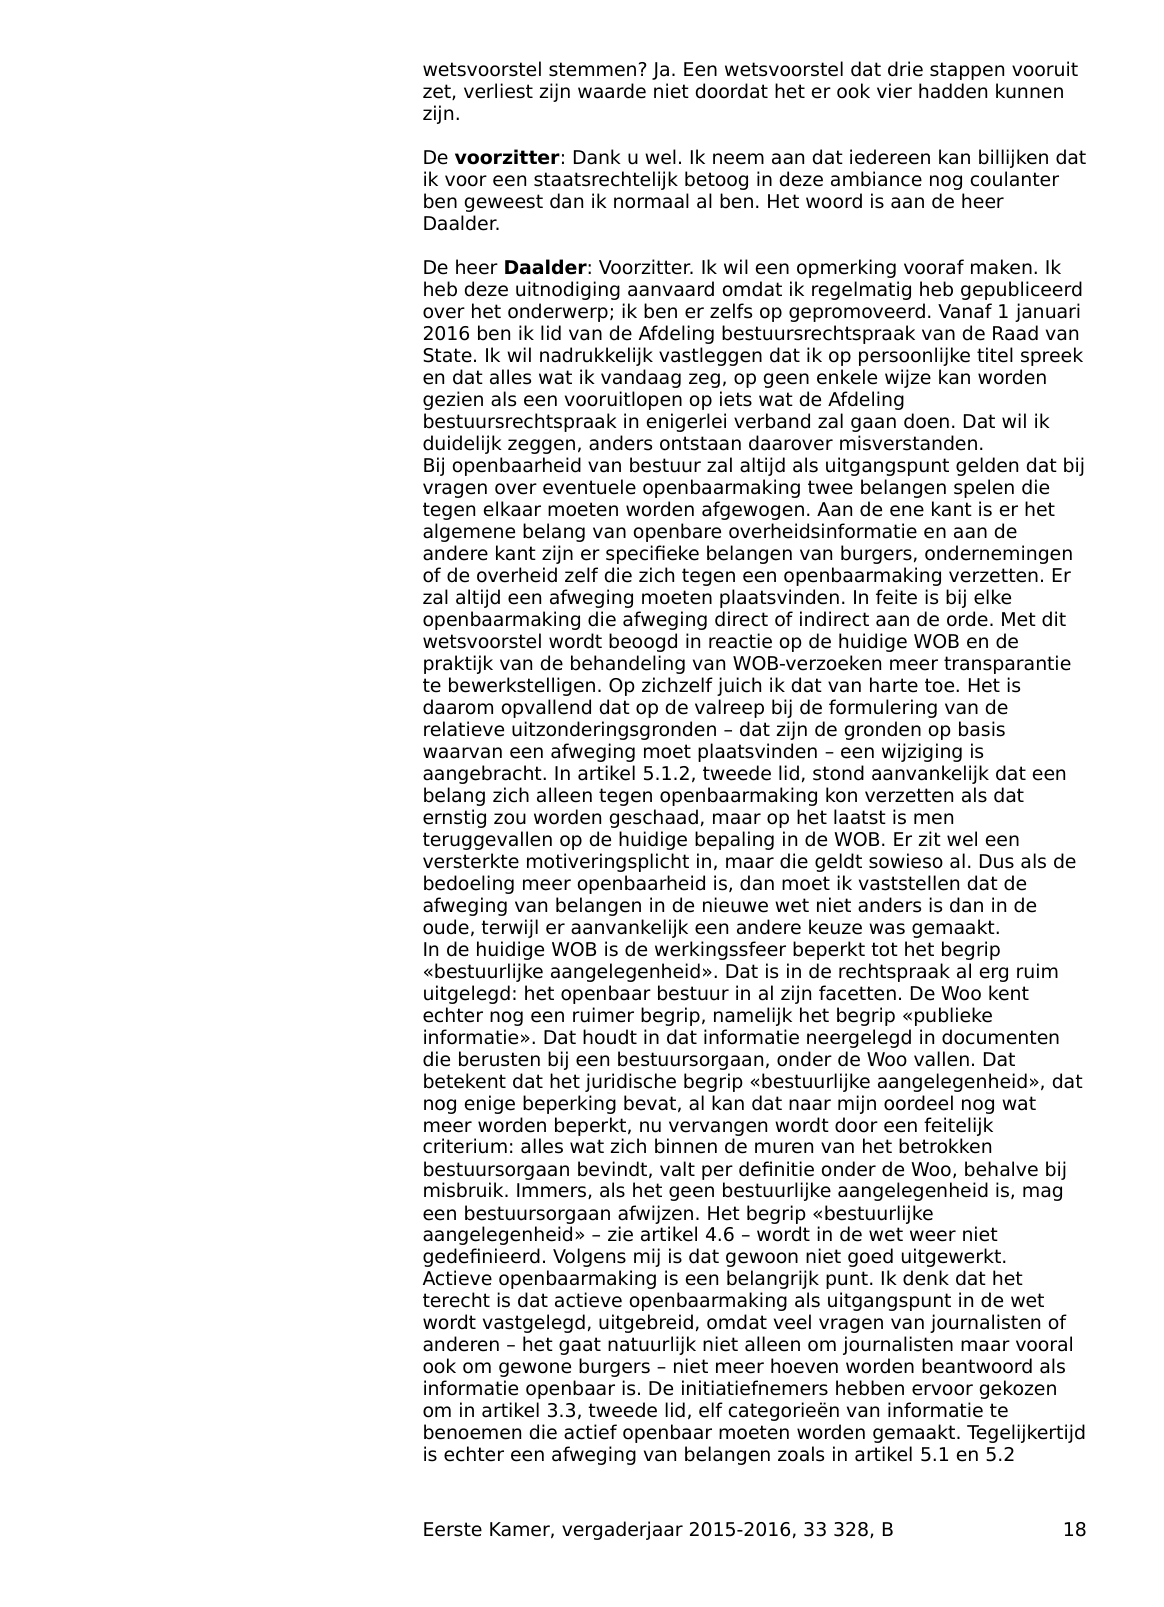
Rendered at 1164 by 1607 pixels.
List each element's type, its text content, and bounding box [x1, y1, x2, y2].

text In de huidige WOB is de werkingssfeer beperkt tot het begrip «bestuurlijke aangelegenheid». Dat is in de rechtspraak al erg ruim uitgelegd: het openbaar bestuur in al zijn facetten. De Woo kent echter nog een ruimer begrip, namelijk het begrip «publieke informatie». Dat houdt in dat informatie neergelegd in documenten die berusten bij een bestuursorgaan, onder de Woo vallen. Dat betekent dat het juridische begrip «bestuurlijke aangelegenheid», dat nog enige beperking bevat, al kan dat naar mijn oordeel nog wat meer worden beperkt, nu vervangen wordt door een feitelijk criterium: alles wat zich binnen de muren van het betrokken bestuursorgaan bevindt, valt per definitie onder de Woo, behalve bij misbruik. Immers, als het geen bestuurlijke aangelegenheid is, mag een bestuursorgaan afwijzen. Het begrip «bestuurlijke aangelegenheid» – zie artikel 4.6 – wordt in de wet weer niet gedefinieerd. Volgens mij is dat gewoon niet goed uitgewerkt. [422, 939, 1087, 1268]
text wetsvoorstel stemmen? Ja. Een wetsvoorstel dat drie stappen vooruit zet, verliest zijn waarde niet doordat het er ook vier hadden kunnen zijn. [422, 59, 1087, 125]
text Bij openbaarheid van bestuur zal altijd als uitgangspunt gelden dat bij vragen over eventuele openbaarmaking twee belangen spelen die tegen elkaar moeten worden afgewogen. Aan de ene kant is er het algemene belang van openbare overheidsinformatie en aan de andere kant zijn er specifieke belangen van burgers, ondernemingen of de overheid zelf die zich tegen een openbaarmaking verzetten. Er zal altijd een afweging moeten plaatsvinden. In feite is bij elke openbaarmaking die afweging direct of indirect aan de orde. Met dit wetsvoorstel wordt beoogd in reactie op de huidige WOB en de praktijk van de behandeling van WOB-verzoeken meer transparantie te bewerkstelligen. Op zichzelf juich ik dat van harte toe. Het is daarom opvallend dat op de valreep bij de formulering van de relatieve uitzonderingsgronden – dat zijn de gronden op basis waarvan een afweging moet plaatsvinden – een wijziging is aangebracht. In artikel 5.1.2, tweede lid, stond aanvankelijk dat een belang zich alleen tegen openbaarmaking kon verzetten als dat ernstig zou worden geschaad, maar op het laatst is men teruggevallen op de huidige bepaling in de WOB. Er zit wel een versterkte motiveringsplicht in, maar die geldt sowieso al. Dus als de bedoeling meer openbaarheid is, dan moet ik vaststellen dat de afweging van belangen in de nieuwe wet niet anders is dan in de oude, terwijl er aanvankelijk een andere keuze was gemaakt. [422, 455, 1087, 939]
text De voorzitter: Dank u wel. Ik neem aan dat iedereen kan billijken dat ik voor een staatsrechtelijk betoog in deze ambiance nog coulanter ben geweest dan ik normaal al ben. Het woord is aan de heer Daalder. [422, 147, 1087, 235]
text De heer Daalder: Voorzitter. Ik wil een opmerking vooraf maken. Ik heb deze uitnodiging aanvaard omdat ik regelmatig heb gepubliceerd over het onderwerp; ik ben er zelfs op gepromoveerd. Vanaf 1 januari 2016 ben ik lid van de Afdeling bestuursrechtspraak van de Raad van State. Ik wil nadrukkelijk vastleggen dat ik op persoonlijke titel spreek en dat alles wat ik vandaag zeg, op geen enkele wijze kan worden gezien als een vooruitlopen op iets wat de Afdeling bestuursrechtspraak in enigerlei verband zal gaan doen. Dat wil ik duidelijk zeggen, anders ontstaan daarover misverstanden. [422, 257, 1087, 455]
text Actieve openbaarmaking is een belangrijk punt. Ik denk dat het terecht is dat actieve openbaarmaking als uitgangspunt in de wet wordt vastgelegd, uitgebreid, omdat veel vragen van journalisten of anderen – het gaat natuurlijk niet alleen om journalisten maar vooral ook om gewone burgers – niet meer hoeven worden beantwoord als informatie openbaar is. De initiatiefnemers hebben ervoor gekozen om in artikel 3.3, tweede lid, elf categorieën van informatie te benoemen die actief openbaar moeten worden gemaakt. Tegelijkertijd is echter een afweging van belangen zoals in artikel 5.1 en 5.2 [422, 1268, 1087, 1466]
